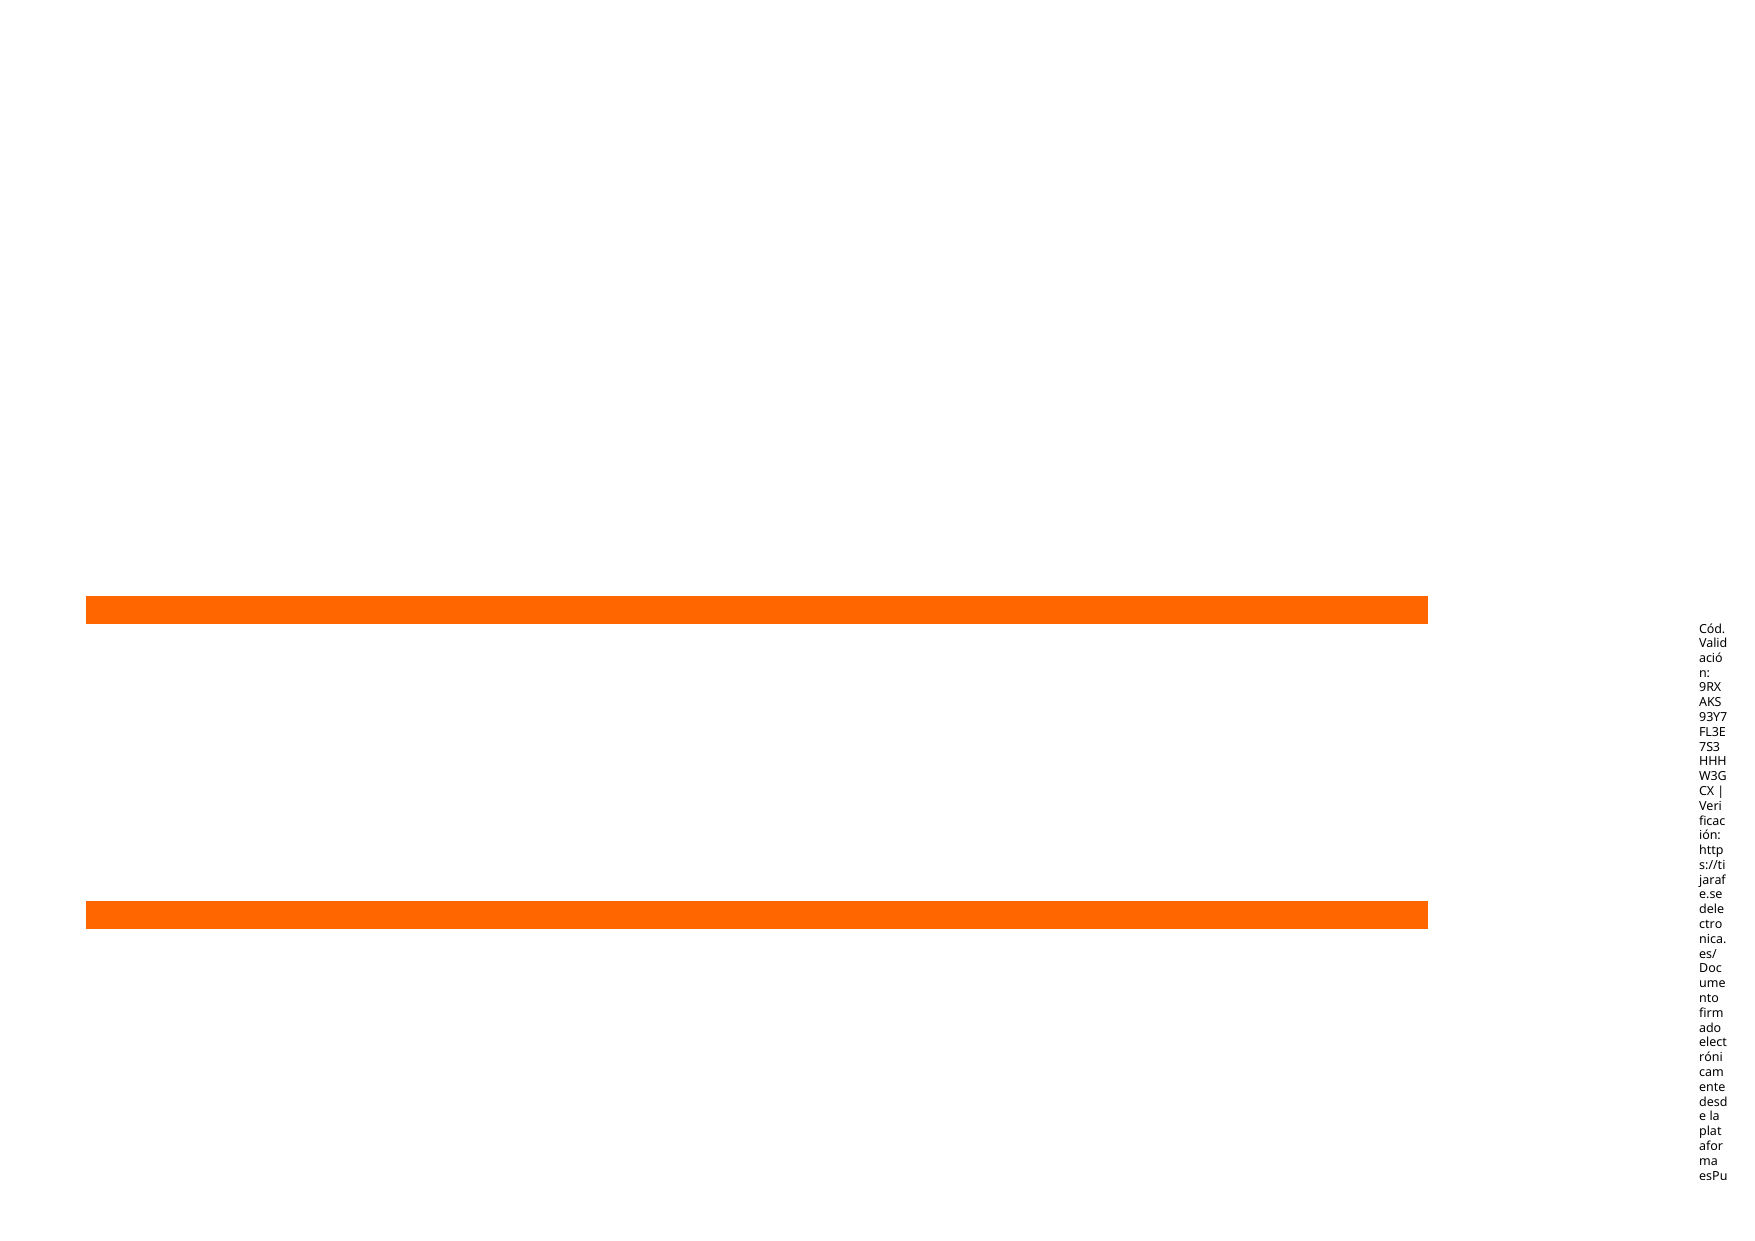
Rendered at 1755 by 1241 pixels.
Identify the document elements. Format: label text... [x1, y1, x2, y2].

text Cód. Validación: 9RXAKS93Y7FL3E7S3HHHW3GCX | Verificación: https://tijarafe.sedelectronica.es/ Documento firmado electrónicamente desde la plataforma esPublico Gestiona | Página 2 de 16 [1699, 622, 1728, 1180]
